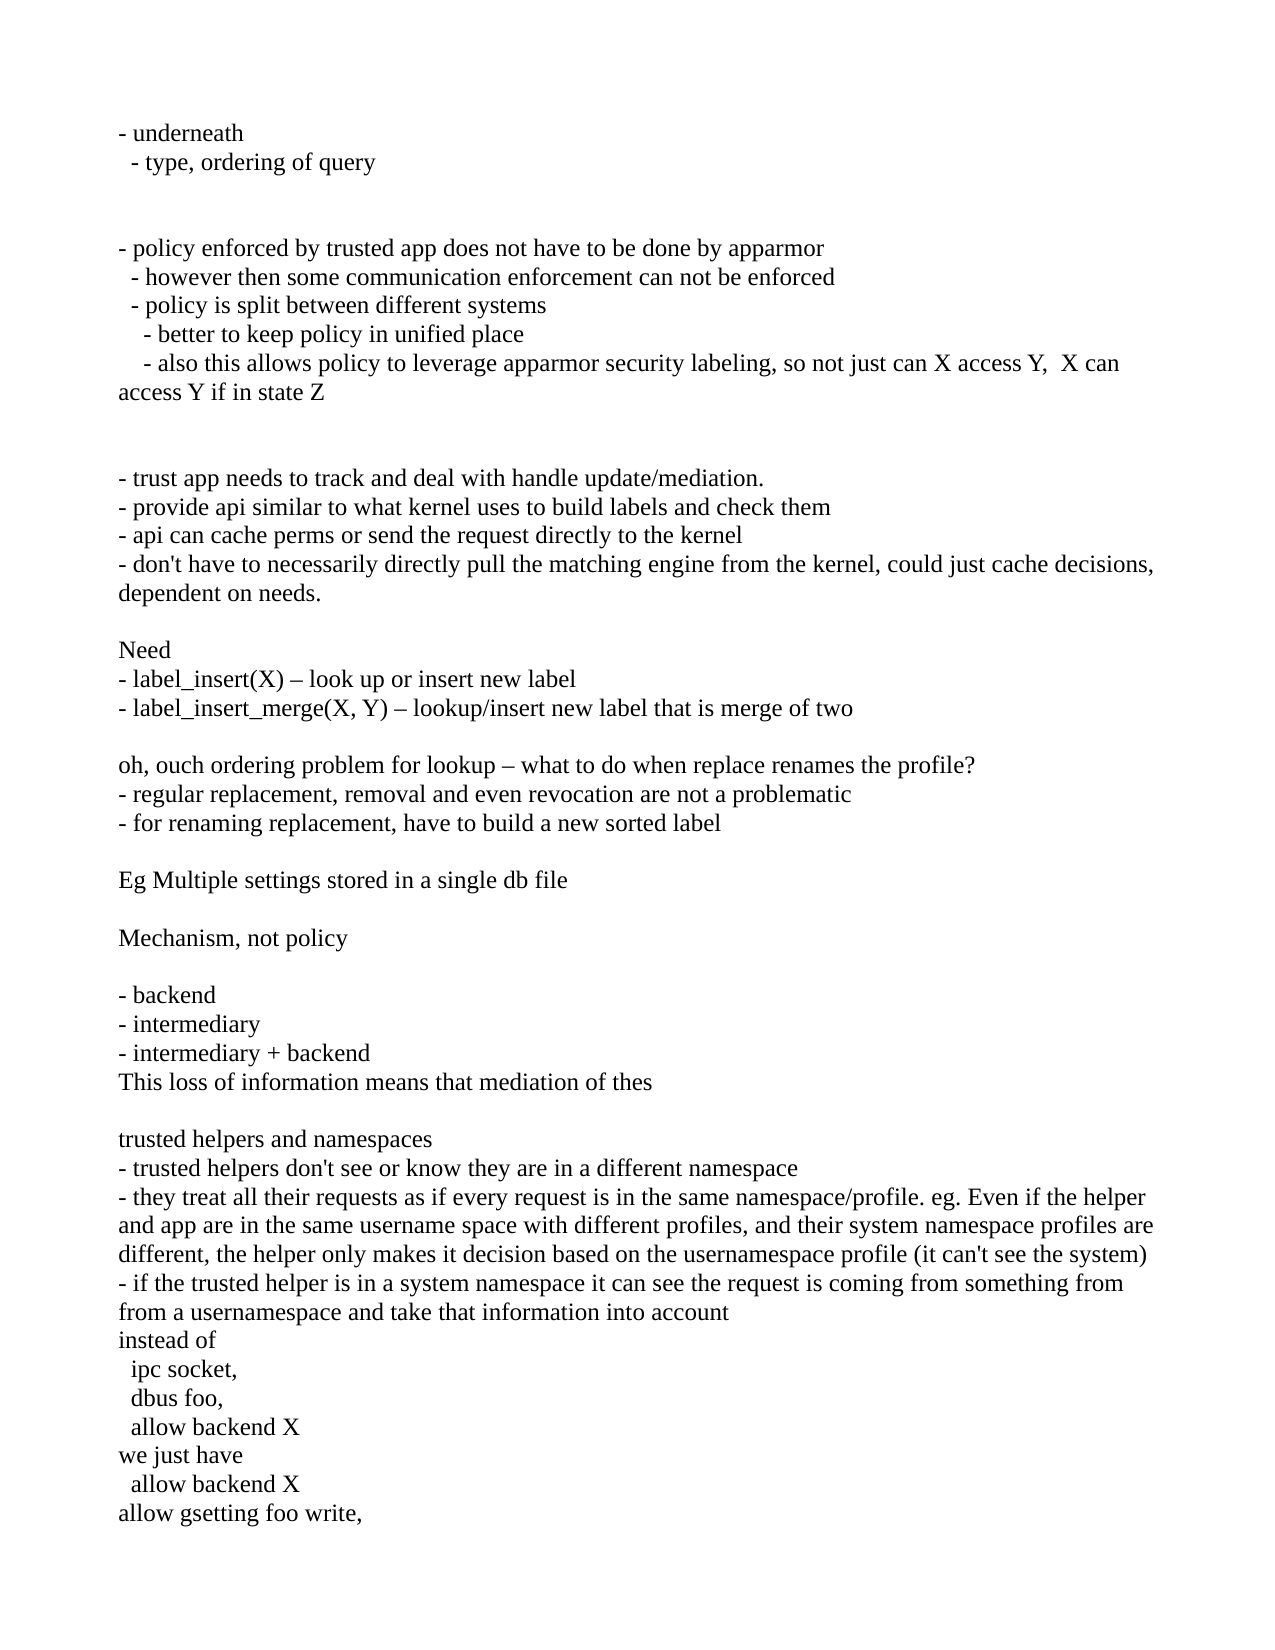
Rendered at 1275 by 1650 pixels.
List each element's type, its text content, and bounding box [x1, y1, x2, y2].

text - for renaming replacement, have to build a new sorted label [118, 808, 1157, 837]
text allow backend X [118, 1469, 1157, 1498]
text we just have [118, 1441, 1157, 1469]
text trusted helpers and namespaces [118, 1124, 1157, 1153]
text oh, ouch ordering problem for lookup – what to do when replace renames the profile? [118, 751, 1157, 779]
text - trust app needs to track and deal with handle update/mediation. [118, 463, 1157, 492]
text - regular replacement, removal and even revocation are not a problematic [118, 779, 1157, 808]
text - underneath [118, 118, 1157, 147]
text - backend [118, 981, 1157, 1009]
text - label_insert(X) – look up or insert new label [118, 664, 1157, 693]
text - intermediary + backend [118, 1038, 1157, 1067]
text - policy enforced by trusted app does not have to be done by apparmor [118, 233, 1157, 262]
text - intermediary [118, 1009, 1157, 1038]
text dbus foo, [118, 1383, 1157, 1412]
text - provide api similar to what kernel uses to build labels and check them [118, 492, 1157, 521]
text - label_insert_merge(X, Y) – lookup/insert new label that is merge of two [118, 693, 1157, 722]
text - trusted helpers don't see or know they are in a different namespace [118, 1153, 1157, 1182]
text - better to keep policy in unified place [118, 319, 1157, 348]
text - if the trusted helper is in a system namespace it can see the request is coming from something from from a usernamespace and take that information into account [118, 1268, 1157, 1326]
text - type, ordering of query [118, 147, 1157, 176]
text instead of [118, 1326, 1157, 1354]
text - also this allows policy to leverage apparmor security labeling, so not just can X access Y, X can access Y if in state Z [118, 348, 1157, 406]
text allow gsetting foo write, [118, 1498, 1157, 1527]
text Eg Multiple settings stored in a single db file [118, 866, 1157, 894]
text - however then some communication enforcement can not be enforced [118, 262, 1157, 291]
text allow backend X [118, 1412, 1157, 1441]
text Need [118, 636, 1157, 664]
text This loss of information means that mediation of thes [118, 1067, 1157, 1096]
text - policy is split between different systems [118, 291, 1157, 319]
text - they treat all their requests as if every request is in the same namespace/profile. eg. Even if the helper and app are in the same username space with different profiles, and their system namespace profiles are different, the helper only makes it decision based on the usernamespace profile (it can't see the system) [118, 1182, 1157, 1268]
text Mechanism, not policy [118, 923, 1157, 952]
text - api can cache perms or send the request directly to the kernel [118, 521, 1157, 549]
text - don't have to necessarily directly pull the matching engine from the kernel, could just cache decisions, dependent on needs. [118, 549, 1157, 607]
text ipc socket, [118, 1354, 1157, 1383]
